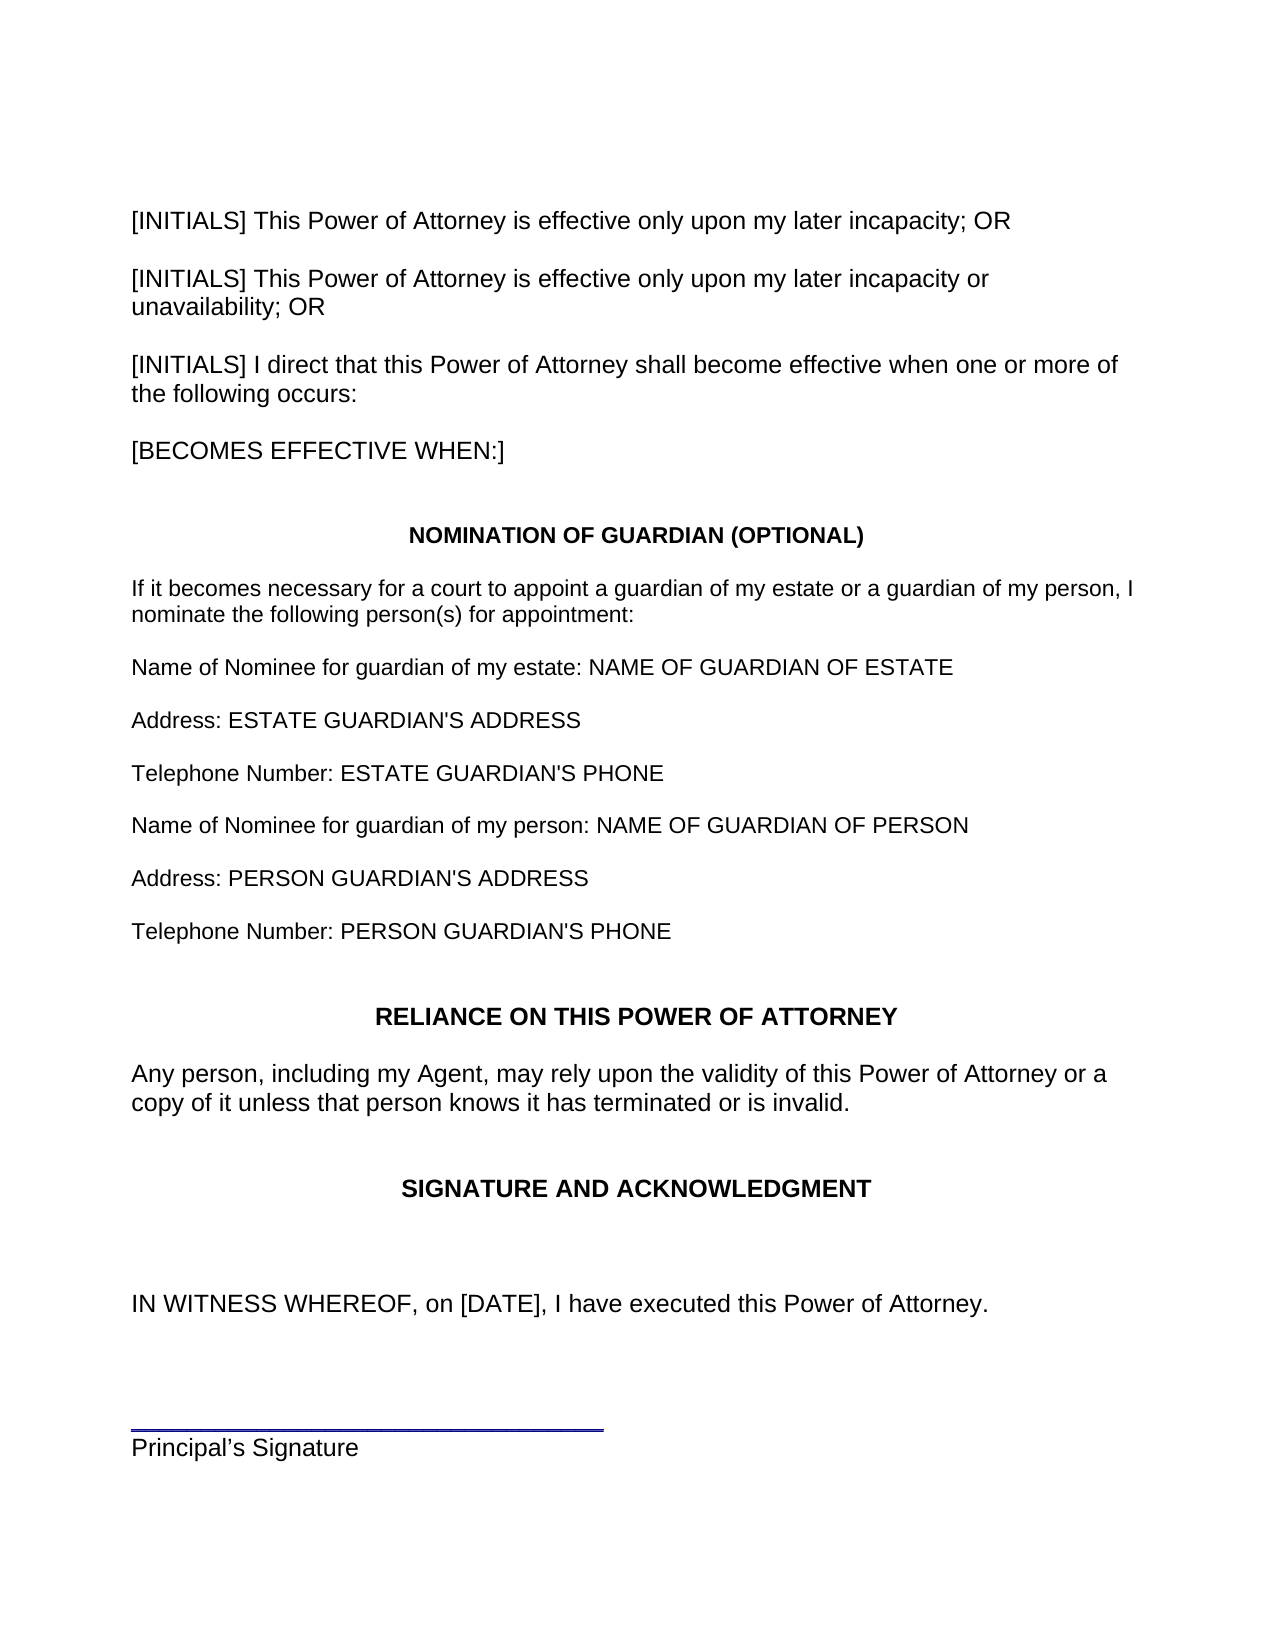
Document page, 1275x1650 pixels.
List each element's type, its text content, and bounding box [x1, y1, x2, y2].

text Telephone Number: ESTATE GUARDIAN'S PHONE [131, 759, 1142, 786]
text Any person, including my Agent, may rely upon the validity of this Power of Attorney or a copy of it unless that person knows it has terminated or is invalid. [131, 1059, 1142, 1116]
text __________________________________ [131, 1404, 1142, 1433]
text NOMINATION OF GUARDIAN (OPTIONAL) [131, 522, 1142, 549]
text Name of Nominee for guardian of my person: NAME OF GUARDIAN OF PERSON [131, 812, 1142, 838]
text Name of Nominee for guardian of my estate: NAME OF GUARDIAN OF ESTATE [131, 654, 1142, 680]
text SIGNATURE AND ACKNOWLEDGMENT [131, 1174, 1142, 1203]
text [INITIALS] This Power of Attorney is effective only upon my later incapacity; OR [131, 206, 1142, 235]
text Principal’s Signature [131, 1433, 1142, 1461]
text [BECOMES EFFECTIVE WHEN:] [131, 436, 1142, 465]
text RELIANCE ON THIS POWER OF ATTORNEY [131, 1001, 1142, 1030]
text Address: ESTATE GUARDIAN'S ADDRESS [131, 707, 1142, 733]
text Telephone Number: PERSON GUARDIAN'S PHONE [131, 918, 1142, 944]
text IN WITNESS WHEREOF, on [DATE], I have executed this Power of Attorney. [131, 1289, 1142, 1318]
text If it becomes necessary for a court to appoint a guardian of my estate or a guardian of my person, I nominate the following person(s) for appointment: [131, 575, 1142, 628]
text [INITIALS] This Power of Attorney is effective only upon my later incapacity or unavailability; OR [131, 263, 1142, 321]
text Address: PERSON GUARDIAN'S ADDRESS [131, 865, 1142, 891]
text [INITIALS] I direct that this Power of Attorney shall become effective when one or more of the following occurs: [131, 350, 1142, 407]
